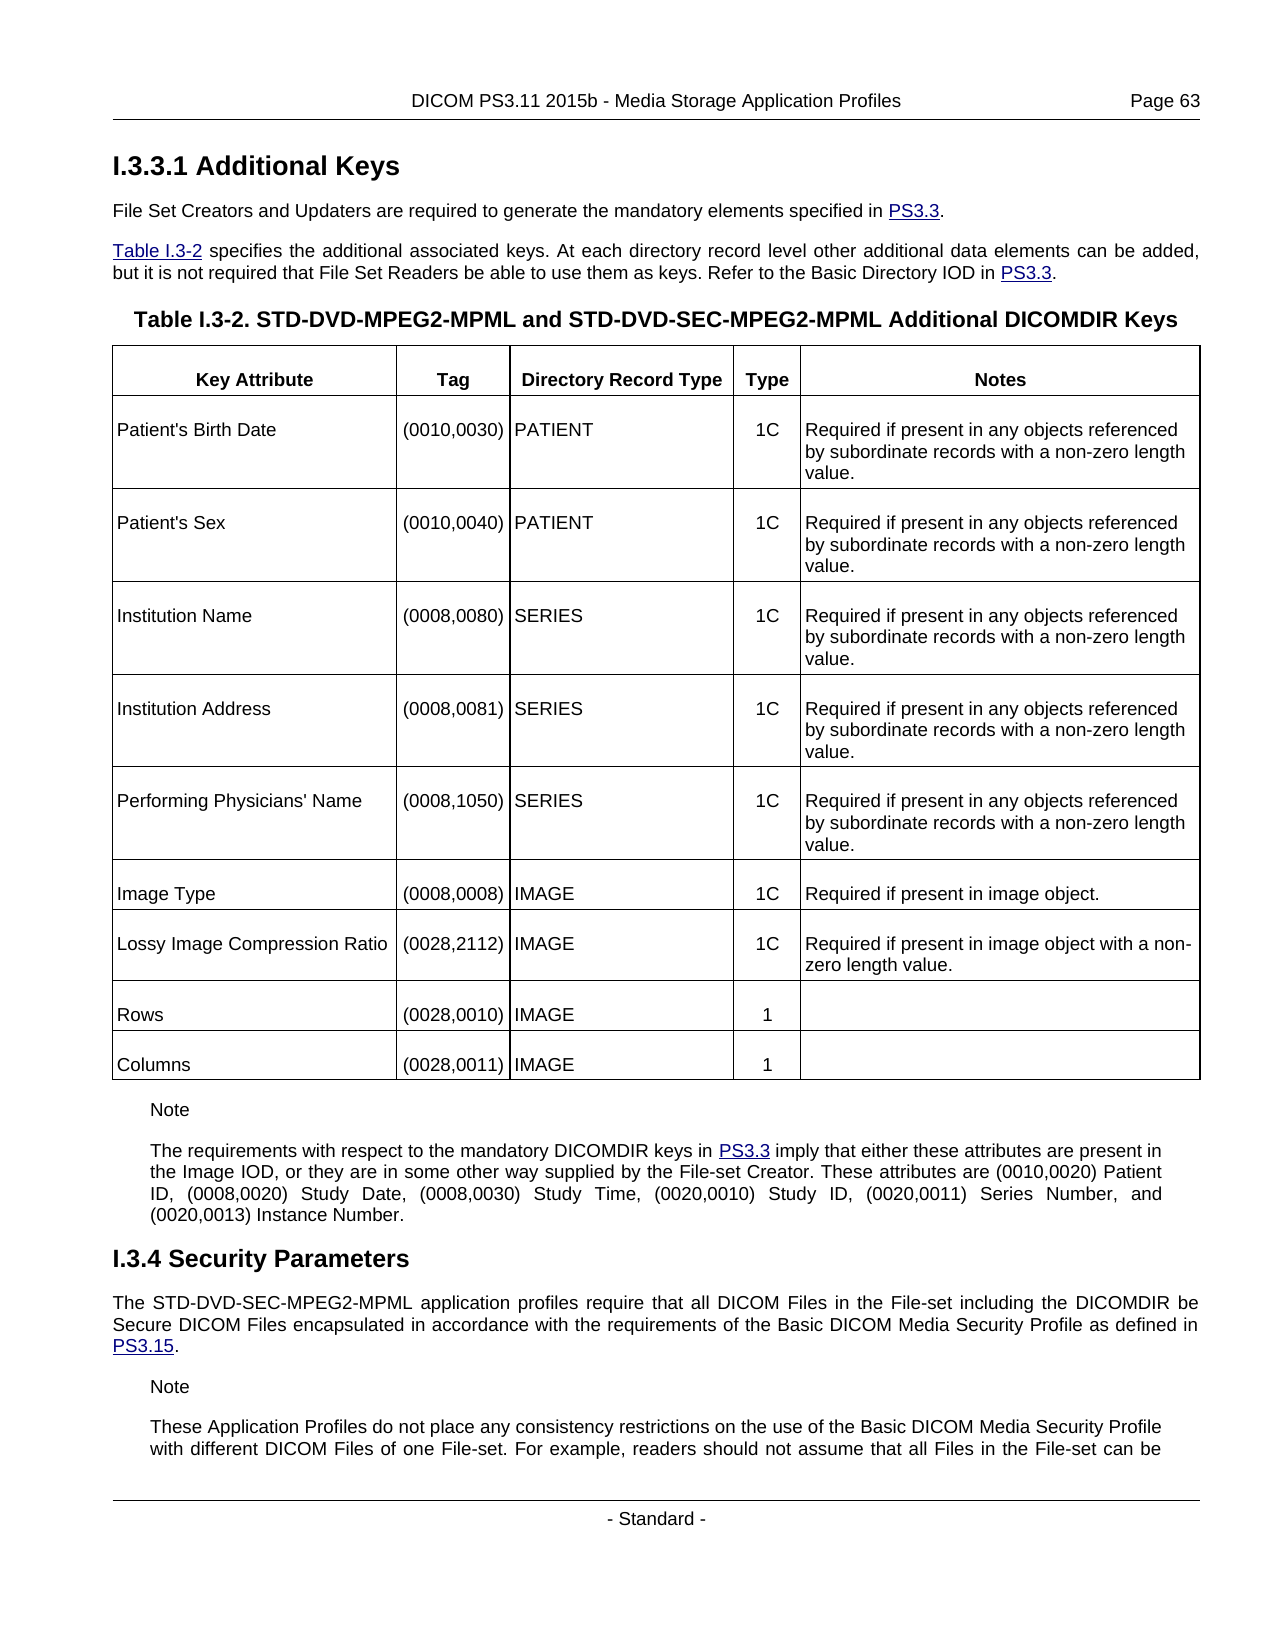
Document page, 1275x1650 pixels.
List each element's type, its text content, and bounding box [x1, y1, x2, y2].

table_cell (0028,0011) [397, 1031, 509, 1079]
table_cell 1C [734, 675, 800, 766]
table_cell 1 [734, 1031, 800, 1079]
table_cell Required if present in any objects referenced by subordinate records with a non-zero length value. [801, 489, 1199, 581]
table_cell Required if present in any objects referenced by subordinate records with a non-zero length value. [801, 582, 1199, 673]
table_cell (0008,0080) [397, 582, 509, 673]
text Table I.3-2 specifies the additional associated keys. At each directory record level other additional data elements can be added, but it is not required that File Set Readers be able to use them as keys. Refer to the Basic Directory IOD in PS3.3. [112, 240, 1200, 283]
table_cell Columns [113, 1031, 396, 1079]
table_cell (0028,2112) [397, 910, 509, 980]
text Table I.3-2. STD-DVD-MPEG2-MPML and STD-DVD-SEC-MPEG2-MPML Additional DICOMDIR Keys [112, 306, 1200, 332]
table_cell PATIENT [511, 489, 733, 581]
text These Application Profiles do not place any consistency restrictions on the use of the Basic DICOM Media Security Profile with different DICOM Files of one File-set. For example, readers should not assume that all Files in the File-set can be [150, 1416, 1162, 1459]
table_cell (0010,0040) [397, 489, 509, 581]
table_cell (0028,0010) [397, 981, 509, 1030]
text I.3.4 Security Parameters [112, 1244, 1200, 1273]
text The requirements with respect to the mandatory DICOMDIR keys in PS3.3 imply that either these attributes are present in the Image IOD, or they are in some other way supplied by the File-set Creator. These attributes are (0010,0020) Patient ID, (0008,0020) Study Date, (0008,0030) Study Time, (0020,0010) Study ID, (0020,0011) Series Number, and (0020,0013) Instance Number. [150, 1139, 1162, 1226]
table_cell Required if present in any objects referenced by subordinate records with a non-zero length value. [801, 675, 1199, 766]
table_cell (0010,0030) [397, 396, 509, 488]
table_cell Required if present in image object. [801, 860, 1199, 909]
table_cell 1C [734, 489, 800, 581]
table_cell Lossy Image Compression Ratio [113, 910, 396, 980]
table_cell (0008,0008) [397, 860, 509, 909]
table_cell Required if present in image object with a non-zero length value. [801, 910, 1199, 980]
table_cell Performing Physicians' Name [113, 767, 396, 859]
table_cell Institution Address [113, 675, 396, 766]
table_cell Required if present in any objects referenced by subordinate records with a non-zero length value. [801, 767, 1199, 859]
table_cell IMAGE [511, 860, 733, 909]
table_cell SERIES [511, 767, 733, 859]
table_cell IMAGE [511, 981, 733, 1030]
table_cell Patient's Birth Date [113, 396, 396, 488]
table_cell IMAGE [511, 910, 733, 980]
text Note [150, 1099, 1162, 1121]
table_header Directory Record Type [511, 346, 733, 395]
table_cell PATIENT [511, 396, 733, 488]
text Note [150, 1375, 1162, 1397]
table_cell (0008,0081) [397, 675, 509, 766]
text File Set Creators and Updaters are required to generate the mandatory elements specified in PS3.3. [112, 200, 1200, 222]
table_cell Rows [113, 981, 396, 1030]
table_cell Required if present in any objects referenced by subordinate records with a non-zero length value. [801, 396, 1199, 488]
table_header Tag [397, 346, 509, 395]
table_cell 1 [734, 981, 800, 1030]
table_cell 1C [734, 860, 800, 909]
table_cell SERIES [511, 582, 733, 673]
table_cell Institution Name [113, 582, 396, 673]
table_cell IMAGE [511, 1031, 733, 1079]
table_cell (0008,1050) [397, 767, 509, 859]
text I.3.3.1 Additional Keys [112, 150, 1200, 181]
table_cell SERIES [511, 675, 733, 766]
table_cell 1C [734, 910, 800, 980]
table_cell [801, 1031, 1199, 1079]
table_cell 1C [734, 396, 800, 488]
table_cell Patient's Sex [113, 489, 396, 581]
table_cell 1C [734, 582, 800, 673]
table_header Key Attribute [113, 346, 396, 395]
table_cell [801, 981, 1199, 1030]
text The STD-DVD-SEC-MPEG2-MPML application profiles require that all DICOM Files in the File-set including the DICOMDIR be Secure DICOM Files encapsulated in accordance with the requirements of the Basic DICOM Media Security Profile as defined in PS3.15. [112, 1292, 1200, 1357]
table_cell Image Type [113, 860, 396, 909]
table_header Notes [801, 346, 1199, 395]
table_header Type [734, 346, 800, 395]
table_cell 1C [734, 767, 800, 859]
